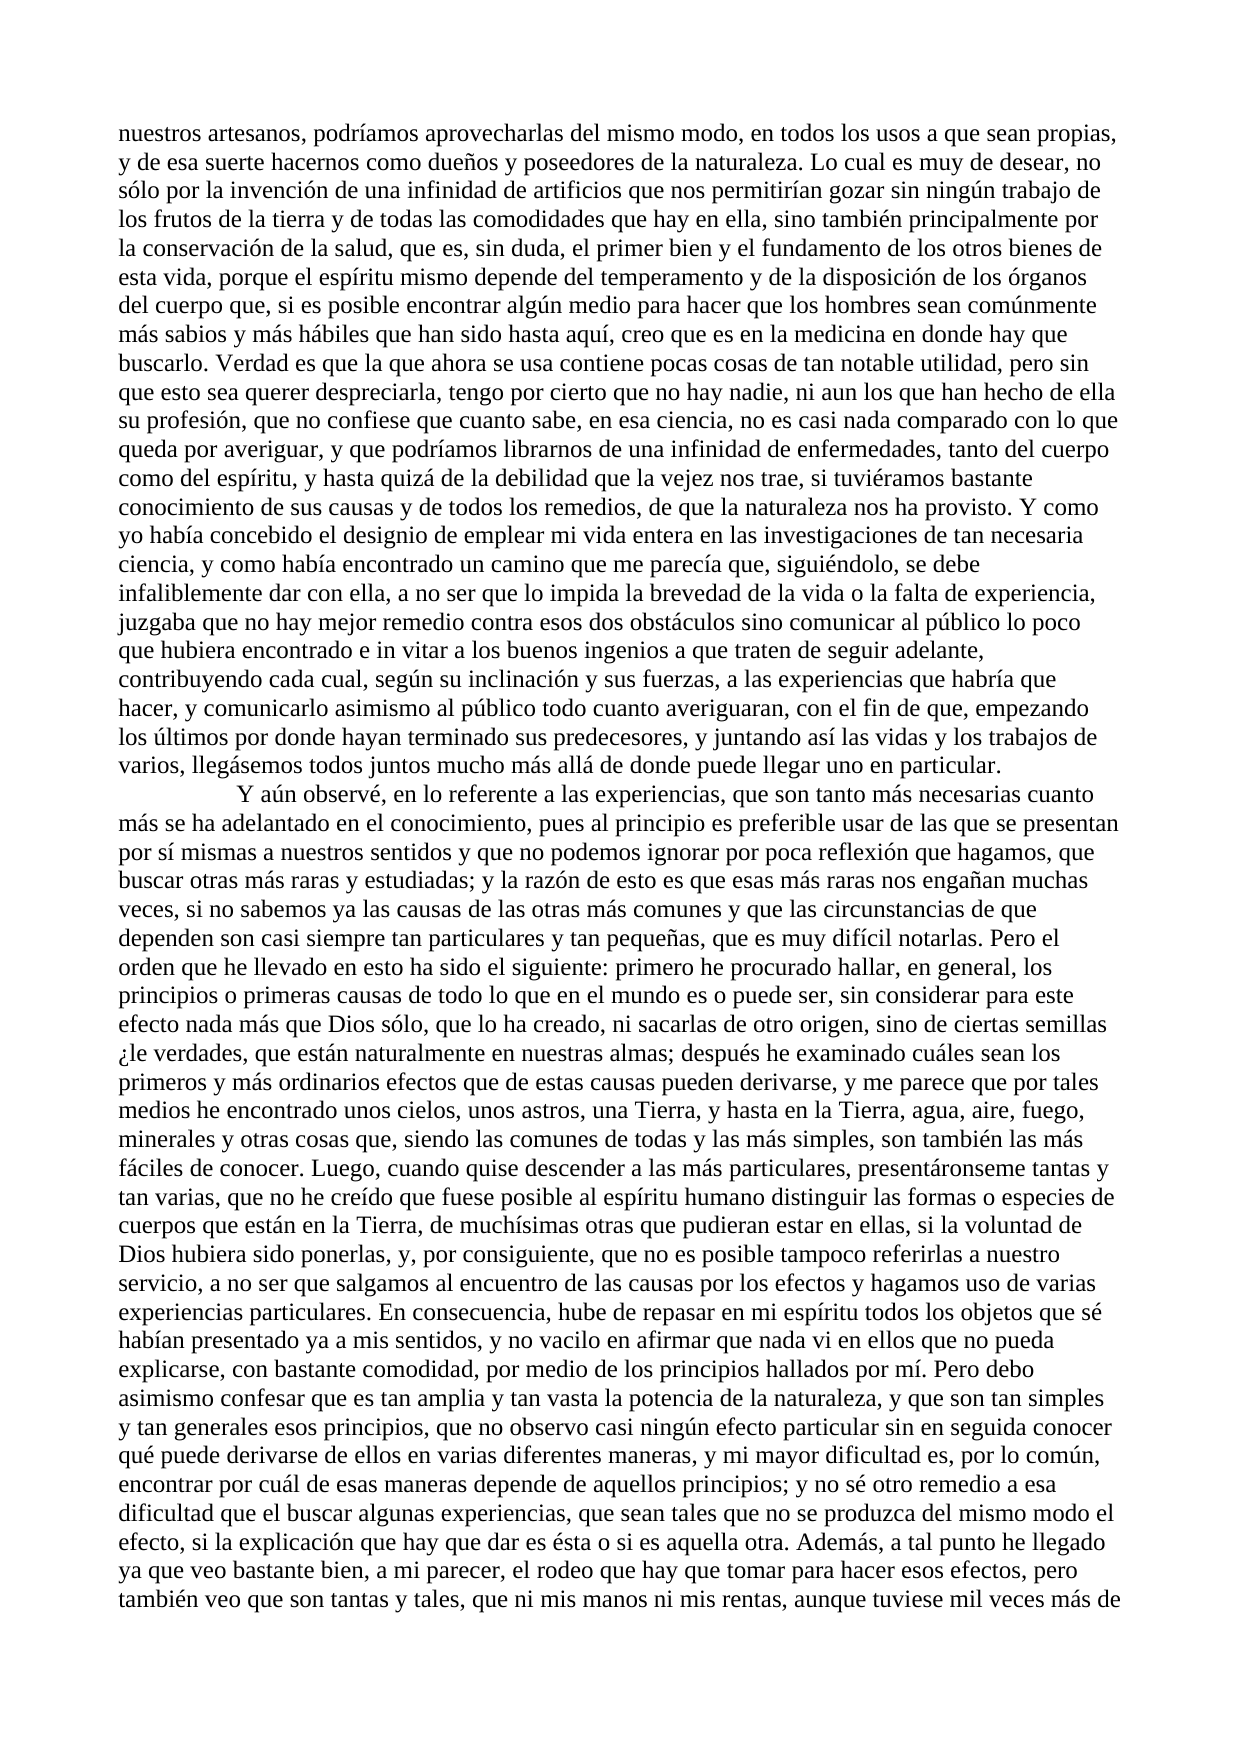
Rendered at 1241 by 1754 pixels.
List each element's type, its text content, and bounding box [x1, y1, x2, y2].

text nuestros artesanos, podríamos aprovecharlas del mismo modo, en todos los usos a que sean propias, y de esa suerte hacernos como dueños y poseedores de la naturaleza. Lo cual es muy de desear, no sólo por la invención de una infinidad de artificios que nos permitirían gozar sin ningún trabajo de los frutos de la tierra y de todas las comodidades que hay en ella, sino también principalmente por la conservación de la salud, que es, sin duda, el primer bien y el fundamento de los otros bienes de esta vida, porque el espíritu mismo depende del temperamento y de la disposición de los órganos del cuerpo que, si es posible encontrar algún medio para hacer que los hombres sean comúnmente más sabios y más hábiles que han sido hasta aquí, creo que es en la medicina en donde hay que buscarlo. Verdad es que la que ahora se usa contiene pocas cosas de tan notable utilidad, pero sin que esto sea querer despreciarla, tengo por cierto que no hay nadie, ni aun los que han hecho de ella su profesión, que no confiese que cuanto sabe, en esa ciencia, no es casi nada comparado con lo que queda por averiguar, y que podríamos librarnos de una infinidad de enfermedades, tanto del cuerpo como del espíritu, y hasta quizá de la debilidad que la vejez nos trae, si tuviéramos bastante conocimiento de sus causas y de todos los remedios, de que la naturaleza nos ha provisto. Y como yo había concebido el designio de emplear mi vida entera en las investigaciones de tan necesaria ciencia, y como había encontrado un camino que me parecía que, siguiéndolo, se debe infaliblemente dar con ella, a no ser que lo impida la brevedad de la vida o la falta de experiencia, juzgaba que no hay mejor remedio contra esos dos obstáculos sino comunicar al público lo poco que hubiera encontrado e in vitar a los buenos ingenios a que traten de seguir adelante, contribuyendo cada cual, según su inclinación y sus fuerzas, a las experiencias que habría que hacer, y comunicarlo asimismo al público todo cuanto averiguaran, con el fin de que, empezando los últimos por donde hayan terminado sus predecesores, y juntando así las vidas y los trabajos de varios, llegásemos todos juntos mucho más allá de donde puede llegar uno en particular. [118, 118, 1122, 779]
text Y aún observé, en lo referente a las experiencias, que son tanto más necesarias cuanto más se ha adelantado en el conocimiento, pues al principio es preferible usar de las que se presentan por sí mismas a nuestros sentidos y que no podemos ignorar por poca reflexión que hagamos, que buscar otras más raras y estudiadas; y la razón de esto es que esas más raras nos engañan muchas veces, si no sabemos ya las causas de las otras más comunes y que las circunstancias de que dependen son casi siempre tan particulares y tan pequeñas, que es muy difícil notarlas. Pero el orden que he llevado en esto ha sido el siguiente: primero he procurado hallar, en general, los principios o primeras causas de todo lo que en el mundo es o puede ser, sin considerar para este efecto nada más que Dios sólo, que lo ha creado, ni sacarlas de otro origen, sino de ciertas semillas ¿le verdades, que están naturalmente en nuestras almas; después he examinado cuáles sean los primeros y más ordinarios efectos que de estas causas pueden derivarse, y me parece que por tales medios he encontrado unos cielos, unos astros, una Tierra, y hasta en la Tierra, agua, aire, fuego, minerales y otras cosas que, siendo las comunes de todas y las más simples, son también las más fáciles de conocer. Luego, cuando quise descender a las más particulares, presentáronseme tantas y tan varias, que no he creído que fuese posible al espíritu humano distinguir las formas o especies de cuerpos que están en la Tierra, de muchísimas otras que pudieran estar en ellas, si la voluntad de Dios hubiera sido ponerlas, y, por consiguiente, que no es posible tampoco referirlas a nuestro servicio, a no ser que salgamos al encuentro de las causas por los efectos y hagamos uso de varias experiencias particulares. En consecuencia, hube de repasar en mi espíritu todos los objetos que sé habían presentado ya a mis sentidos, y no vacilo en afirmar que nada vi en ellos que no pueda explicarse, con bastante comodidad, por medio de los principios hallados por mí. Pero debo asimismo confesar que es tan amplia y tan vasta la potencia de la naturaleza, y que son tan simples y tan generales esos principios, que no observo casi ningún efecto particular sin en seguida conocer qué puede derivarse de ellos en varias diferentes maneras, y mi mayor dificultad es, por lo común, encontrar por cuál de esas maneras depende de aquellos principios; y no sé otro remedio a esa dificultad que el buscar algunas experiencias, que sean tales que no se produzca del mismo modo el efecto, si la explicación que hay que dar es ésta o si es aquella otra. Además, a tal punto he llegado ya que veo bastante bien, a mi parecer, el rodeo que hay que tomar para hacer esos efectos, pero también veo que son tantas y tales, que ni mis manos ni mis rentas, aunque tuviese mil veces más de [118, 779, 1122, 1613]
